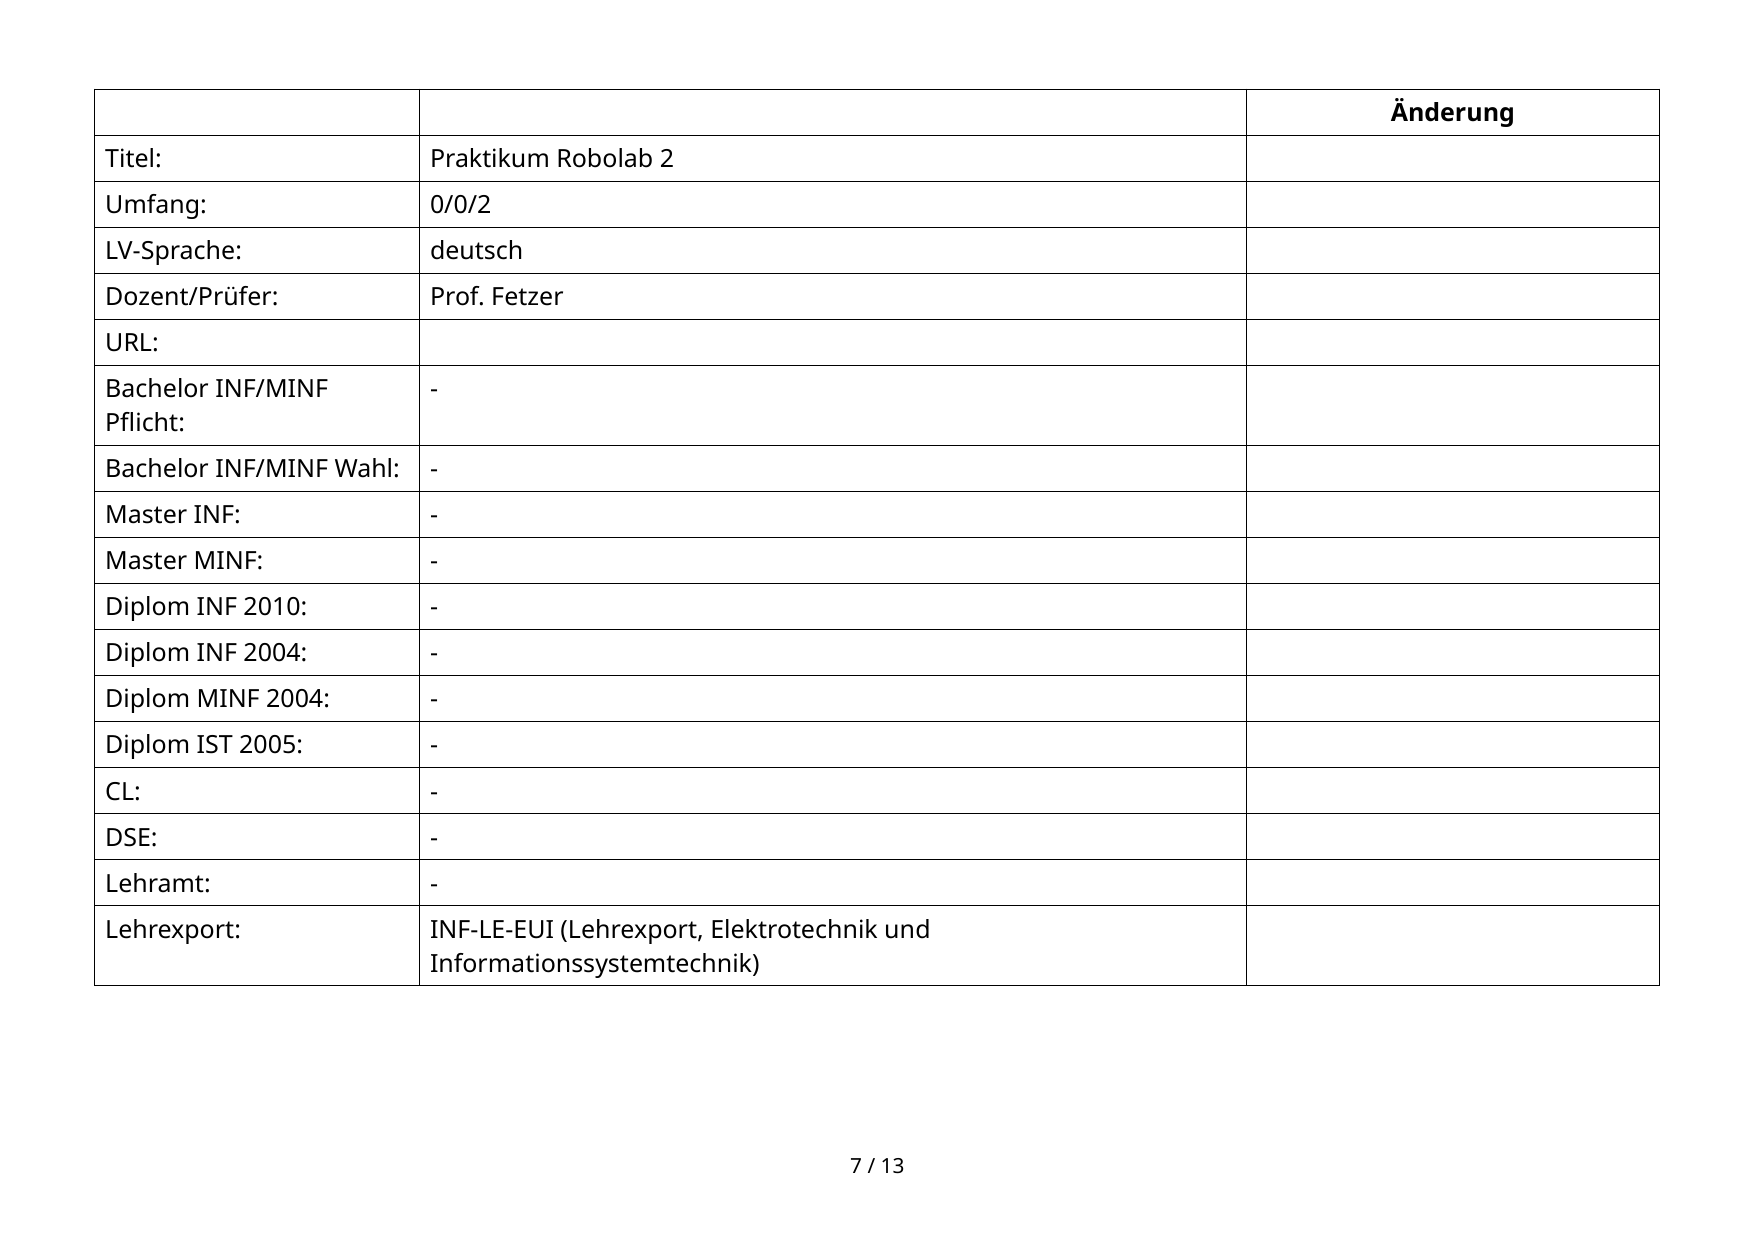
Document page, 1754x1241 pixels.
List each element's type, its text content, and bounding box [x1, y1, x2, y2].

table_cell - [420, 446, 1246, 491]
table_cell LV-Sprache: [95, 228, 419, 273]
table_cell - [420, 768, 1246, 813]
table_cell [1247, 584, 1659, 629]
table_cell - [420, 722, 1246, 767]
table_cell [1247, 182, 1659, 227]
table_cell Master MINF: [95, 538, 419, 583]
table_cell Diplom INF 2004: [95, 630, 419, 675]
table_cell [1247, 722, 1659, 767]
table_cell [1247, 228, 1659, 273]
table_cell [420, 320, 1246, 365]
table_cell Lehramt: [95, 860, 419, 905]
table_cell Diplom INF 2010: [95, 584, 419, 629]
table_cell [1247, 676, 1659, 721]
table_cell - [420, 492, 1246, 537]
table_cell [1247, 274, 1659, 319]
table_cell Praktikum Robolab 2 [420, 136, 1246, 181]
table_cell Bachelor INF/MINF Wahl: [95, 446, 419, 491]
table_cell - [420, 630, 1246, 675]
table_cell [1247, 630, 1659, 675]
table_cell - [420, 584, 1246, 629]
table_cell Diplom IST 2005: [95, 722, 419, 767]
table_header Änderung [1247, 90, 1659, 134]
table_cell [1247, 538, 1659, 583]
table_cell [1247, 446, 1659, 491]
table_cell - [420, 676, 1246, 721]
table_cell DSE: [95, 814, 419, 859]
table_cell Master INF: [95, 492, 419, 537]
table_cell deutsch [420, 228, 1246, 273]
table_header [420, 90, 1246, 134]
table_cell INF-LE-EUI (Lehrexport, Elektrotechnik und Informationssystemtechnik) [420, 906, 1246, 985]
table_cell - [420, 538, 1246, 583]
table_cell Prof. Fetzer [420, 274, 1246, 319]
table_cell - [420, 814, 1246, 859]
table_cell Lehrexport: [95, 906, 419, 985]
table_cell [1247, 768, 1659, 813]
table_header [95, 90, 419, 134]
table_cell [1247, 320, 1659, 365]
table_cell URL: [95, 320, 419, 365]
table_cell Diplom MINF 2004: [95, 676, 419, 721]
table_cell [1247, 814, 1659, 859]
table_cell [1247, 906, 1659, 985]
table_cell Umfang: [95, 182, 419, 227]
table_cell - [420, 366, 1246, 445]
table_cell 0/0/2 [420, 182, 1246, 227]
table_cell - [420, 860, 1246, 905]
table_cell [1247, 860, 1659, 905]
table_cell [1247, 136, 1659, 181]
table_cell [1247, 492, 1659, 537]
table_cell Titel: [95, 136, 419, 181]
table_cell Dozent/Prüfer: [95, 274, 419, 319]
table_cell [1247, 366, 1659, 445]
table_cell CL: [95, 768, 419, 813]
table_cell Bachelor INF/MINF Pflicht: [95, 366, 419, 445]
